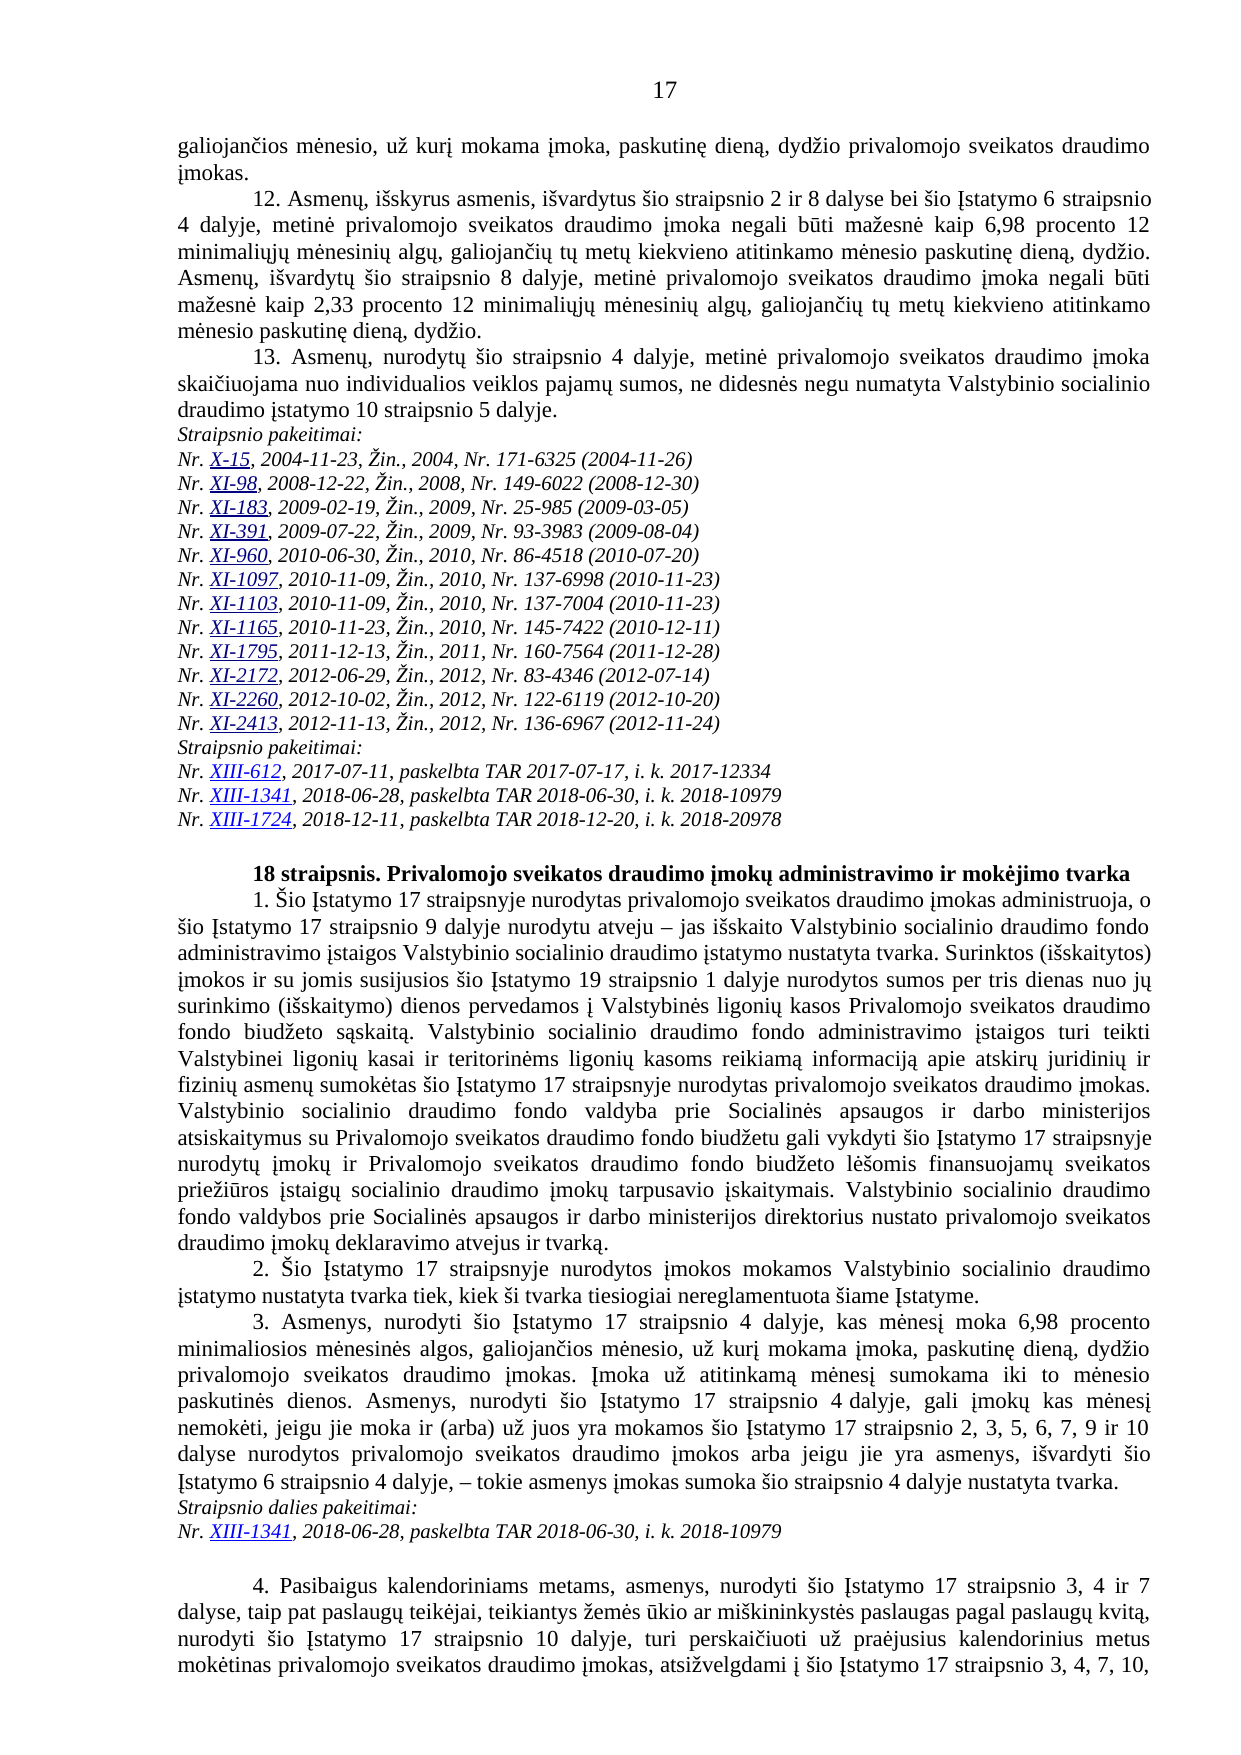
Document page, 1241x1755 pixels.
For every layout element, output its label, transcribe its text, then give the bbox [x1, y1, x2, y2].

text 2. Šio Įstatymo 17 straipsnyje nurodytos įmokos mokamos Valstybinio socialinio draudimo įstatymo nustatyta tvarka tiek, kiek ši tvarka tiesiogiai nereglamentuota šiame Įstatyme. [177, 1256, 1152, 1308]
text Nr. XI-1165, 2010-11-23, Žin., 2010, Nr. 145-7422 (2010-12-11) [177, 615, 1152, 639]
text 18 straipsnis. Privalomojo sveikatos draudimo įmokų administravimo ir mokėjimo tvarka [252, 860, 1152, 887]
text Nr. XIII-1341, 2018-06-28, paskelbta TAR 2018-06-30, i. k. 2018-10979 [177, 1519, 1152, 1543]
text Straipsnio pakeitimai: [177, 735, 1152, 759]
text Straipsnio pakeitimai: [177, 422, 1152, 446]
text 3. Asmenys, nurodyti šio Įstatymo 17 straipsnio 4 dalyje, kas mėnesį moka 6,98 procento minimaliosios mėnesinės algos, galiojančios mėnesio, už kurį mokama įmoka, paskutinę dieną, dydžio privalomojo sveikatos draudimo įmokas. Įmoka už atitinkamą mėnesį sumokama iki to mėnesio paskutinės dienos. Asmenys, nurodyti šio Įstatymo 17 straipsnio 4 dalyje, gali įmokų kas mėnesį nemokėti, jeigu jie moka ir (arba) už juos yra mokamos šio Įstatymo 17 straipsnio 2, 3, 5, 6, 7, 9 ir 10 dalyse nurodytos privalomojo sveikatos draudimo įmokos arba jeigu jie yra asmenys, išvardyti šio Įstatymo 6 straipsnio 4 dalyje, – tokie asmenys įmokas sumoka šio straipsnio 4 dalyje nustatyta tvarka. [177, 1308, 1152, 1495]
text Nr. XI-391, 2009-07-22, Žin., 2009, Nr. 93-3983 (2009-08-04) [177, 519, 1152, 543]
text galiojančios mėnesio, už kurį mokama įmoka, paskutinę dieną, dydžio privalomojo sveikatos draudimo įmokas. [177, 132, 1152, 185]
text Nr. XI-1103, 2010-11-09, Žin., 2010, Nr. 137-7004 (2010-11-23) [177, 591, 1152, 615]
text 12. Asmenų, išskyrus asmenis, išvardytus šio straipsnio 2 ir 8 dalyse bei šio Įstatymo 6 straipsnio 4 dalyje, metinė privalomojo sveikatos draudimo įmoka negali būti mažesnė kaip 6,98 procento 12 minimaliųjų mėnesinių algų, galiojančių tų metų kiekvieno atitinkamo mėnesio paskutinę dieną, dydžio. Asmenų, išvardytų šio straipsnio 8 dalyje, metinė privalomojo sveikatos draudimo įmoka negali būti mažesnė kaip 2,33 procento 12 minimaliųjų mėnesinių algų, galiojančių tų metų kiekvieno atitinkamo mėnesio paskutinę dieną, dydžio. [177, 185, 1152, 343]
text Nr. XI-2260, 2012-10-02, Žin., 2012, Nr. 122-6119 (2012-10-20) [177, 687, 1152, 711]
text Straipsnio dalies pakeitimai: [177, 1495, 1152, 1519]
text Nr. X-15, 2004-11-23, Žin., 2004, Nr. 171-6325 (2004-11-26) [177, 446, 1152, 471]
text Nr. XI-183, 2009-02-19, Žin., 2009, Nr. 25-985 (2009-03-05) [177, 494, 1152, 519]
text Nr. XI-1097, 2010-11-09, Žin., 2010, Nr. 137-6998 (2010-11-23) [177, 567, 1152, 591]
text 4. Pasibaigus kalendoriniams metams, asmenys, nurodyti šio Įstatymo 17 straipsnio 3, 4 ir 7 dalyse, taip pat paslaugų teikėjai, teikiantys žemės ūkio ar miškininkystės paslaugas pagal paslaugų kvitą, nurodyti šio Įstatymo 17 straipsnio 10 dalyje, turi perskaičiuoti už praėjusius kalendorinius metus mokėtinas privalomojo sveikatos draudimo įmokas, atsižvelgdami į šio Įstatymo 17 straipsnio 3, 4, 7, 10, [177, 1572, 1152, 1677]
text 1. Šio Įstatymo 17 straipsnyje nurodytas privalomojo sveikatos draudimo įmokas administruoja, o šio Įstatymo 17 straipsnio 9 dalyje nurodytu atveju – jas išskaito Valstybinio socialinio draudimo fondo administravimo įstaigos Valstybinio socialinio draudimo įstatymo nustatyta tvarka. Surinktos (išskaitytos) įmokos ir su jomis susijusios šio Įstatymo 19 straipsnio 1 dalyje nurodytos sumos per tris dienas nuo jų surinkimo (išskaitymo) dienos pervedamos į Valstybinės ligonių kasos Privalomojo sveikatos draudimo fondo biudžeto sąskaitą. Valstybinio socialinio draudimo fondo administravimo įstaigos turi teikti Valstybinei ligonių kasai ir teritorinėms ligonių kasoms reikiamą informaciją apie atskirų juridinių ir fizinių asmenų sumokėtas šio Įstatymo 17 straipsnyje nurodytas privalomojo sveikatos draudimo įmokas. Valstybinio socialinio draudimo fondo valdyba prie Socialinės apsaugos ir darbo ministerijos atsiskaitymus su Privalomojo sveikatos draudimo fondo biudžetu gali vykdyti šio Įstatymo 17 straipsnyje nurodytų įmokų ir Privalomojo sveikatos draudimo fondo biudžeto lėšomis finansuojamų sveikatos priežiūros įstaigų socialinio draudimo įmokų tarpusavio įskaitymais. Valstybinio socialinio draudimo fondo valdybos prie Socialinės apsaugos ir darbo ministerijos direktorius nustato privalomojo sveikatos draudimo įmokų deklaravimo atvejus ir tvarką. [177, 887, 1152, 1256]
text Nr. XIII-1341, 2018-06-28, paskelbta TAR 2018-06-30, i. k. 2018-10979 [177, 783, 1152, 807]
text Nr. XIII-1724, 2018-12-11, paskelbta TAR 2018-12-20, i. k. 2018-20978 [177, 807, 1152, 831]
text Nr. XI-960, 2010-06-30, Žin., 2010, Nr. 86-4518 (2010-07-20) [177, 543, 1152, 567]
text Nr. XI-2172, 2012-06-29, Žin., 2012, Nr. 83-4346 (2012-07-14) [177, 663, 1152, 687]
text 13. Asmenų, nurodytų šio straipsnio 4 dalyje, metinė privalomojo sveikatos draudimo įmoka skaičiuojama nuo individualios veiklos pajamų sumos, ne didesnės negu numatyta Valstybinio socialinio draudimo įstatymo 10 straipsnio 5 dalyje. [177, 343, 1152, 422]
text Nr. XI-2413, 2012-11-13, Žin., 2012, Nr. 136-6967 (2012-11-24) [177, 711, 1152, 735]
text Nr. XI-98, 2008-12-22, Žin., 2008, Nr. 149-6022 (2008-12-30) [177, 471, 1152, 494]
text Nr. XIII-612, 2017-07-11, paskelbta TAR 2017-07-17, i. k. 2017-12334 [177, 759, 1152, 783]
text Nr. XI-1795, 2011-12-13, Žin., 2011, Nr. 160-7564 (2011-12-28) [177, 639, 1152, 663]
